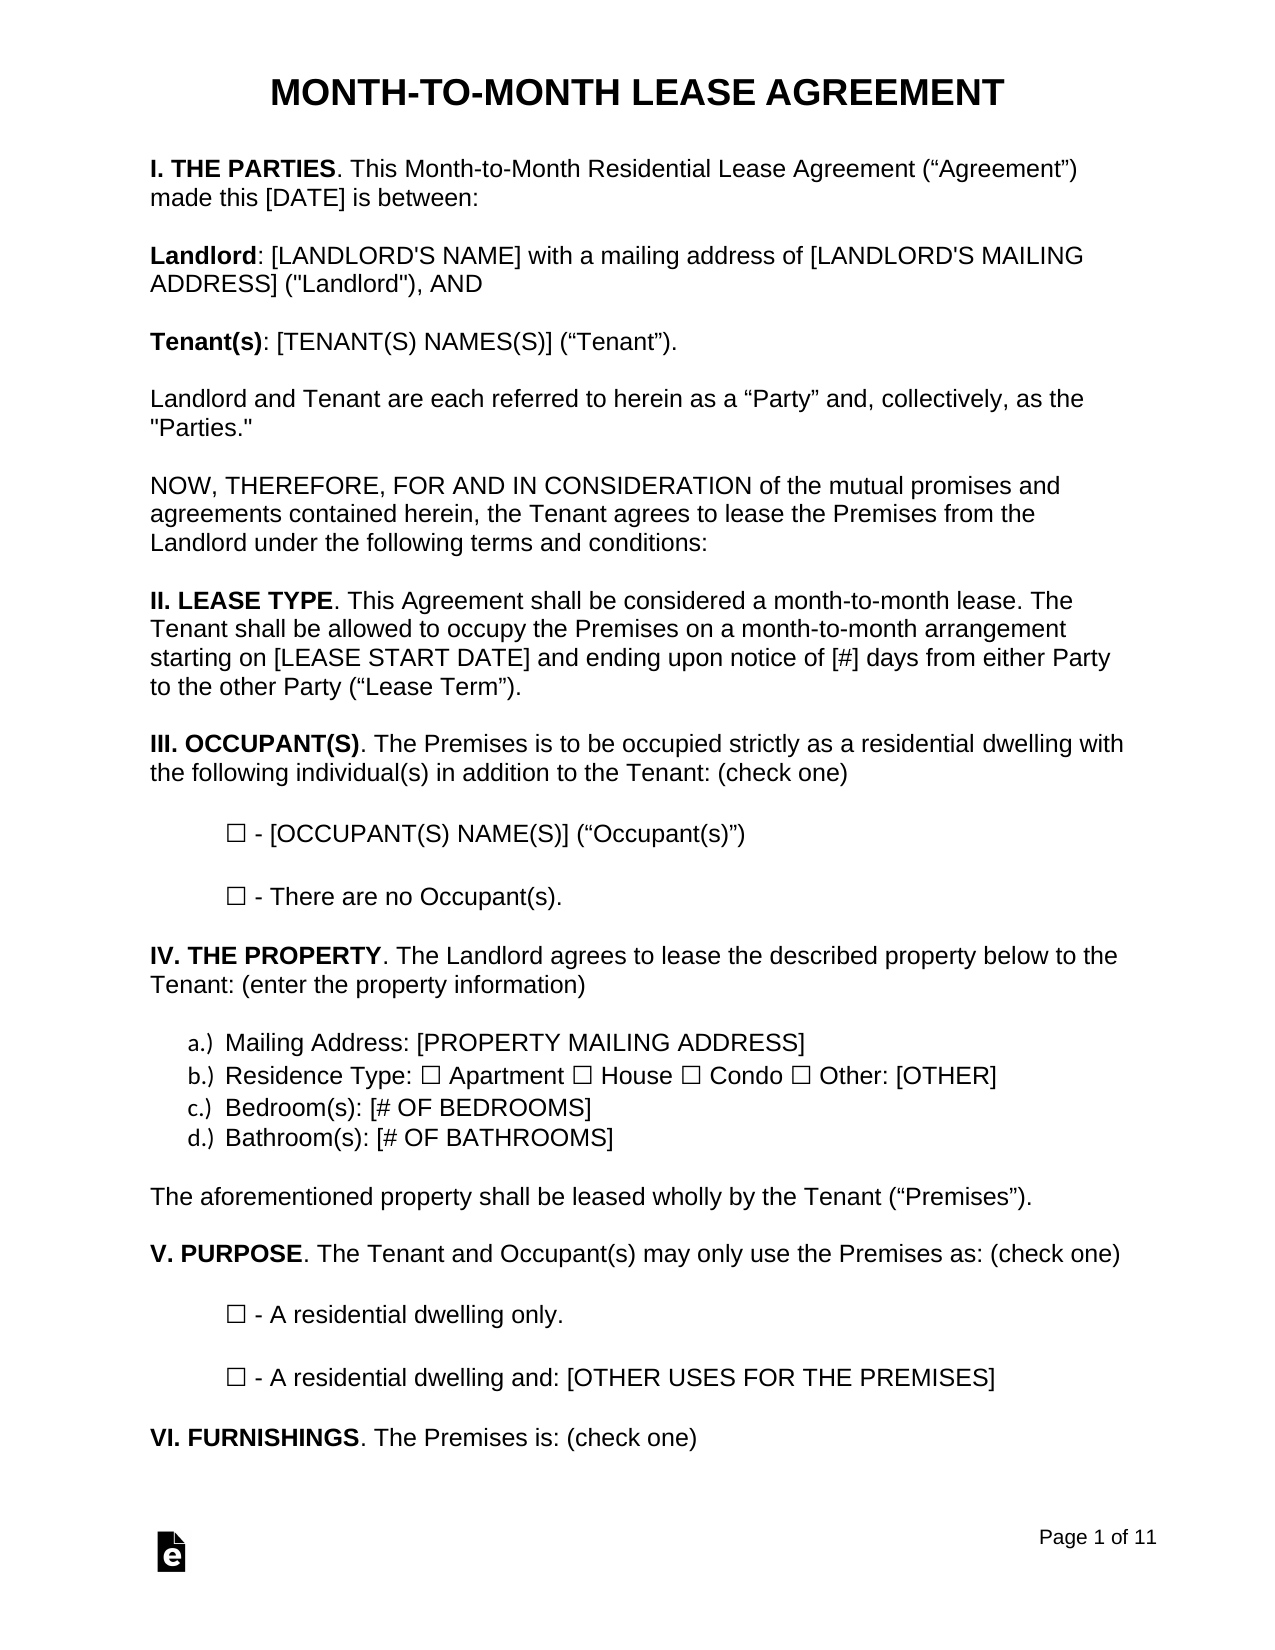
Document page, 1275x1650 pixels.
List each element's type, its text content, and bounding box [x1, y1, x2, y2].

text NOW, THEREFORE, FOR AND IN CONSIDERATION of the mutual promises and agreements contained herein, the Tenant agrees to lease the Premises from the Landlord under the following terms and conditions: [150, 471, 1125, 557]
text ☐ - [OCCUPANT(S) NAME(S)] (“Occupant(s)”) [225, 816, 1125, 850]
text VI. FURNISHINGS. The Premises is: (check one) [150, 1422, 1125, 1451]
list Bathroom(s): [# OF BATHROOMS] [187, 1123, 1125, 1153]
text ☐ - A residential dwelling and: [OTHER USES FOR THE PREMISES] [225, 1360, 1125, 1394]
text ☐ - A residential dwelling only. [225, 1297, 1125, 1331]
text IV. THE PROPERTY. The Landlord agrees to lease the described property below to the Tenant: (enter the property information) [150, 941, 1125, 999]
text Landlord and Tenant are each referred to herein as a “Party” and, collectively, as the "Parties." [150, 384, 1125, 442]
text ☐ - There are no Occupant(s). [225, 878, 1125, 912]
text Tenant(s): [TENANT(S) NAMES(S)] (“Tenant”). [150, 327, 1125, 356]
text The aforementioned property shall be leased wholly by the Tenant (“Premises”). [150, 1182, 1125, 1211]
list Residence Type: ☐ Apartment ☐ House ☐ Condo ☐ Other: [OTHER] [187, 1058, 1125, 1092]
text II. LEASE TYPE. This Agreement shall be considered a month-to-month lease. The Tenant shall be allowed to occupy the Premises on a month-to-month arrangement starting on [LEASE START DATE] and ending upon notice of [#] days from either Party to the other Party (“Lease Term”). [150, 586, 1125, 701]
subtitle MONTH-TO-MONTH LEASE AGREEMENT [150, 70, 1125, 113]
list Mailing Address: [PROPERTY MAILING ADDRESS] [187, 1027, 1125, 1058]
list Bedroom(s): [# OF BEDROOMS] [187, 1092, 1125, 1123]
text V. PURPOSE. The Tenant and Occupant(s) may only use the Premises as: (check one) [150, 1239, 1125, 1268]
text III. OCCUPANT(S). The Premises is to be occupied strictly as a residential dwelling with the following individual(s) in addition to the Tenant: (check one) [150, 729, 1125, 787]
text Landlord: [LANDLORD'S NAME] with a mailing address of [LANDLORD'S MAILING ADDRESS] ("Landlord"), AND [150, 241, 1125, 298]
text I. THE PARTIES. This Month-to-Month Residential Lease Agreement (“Agreement”) made this [DATE] is between: [150, 154, 1125, 212]
